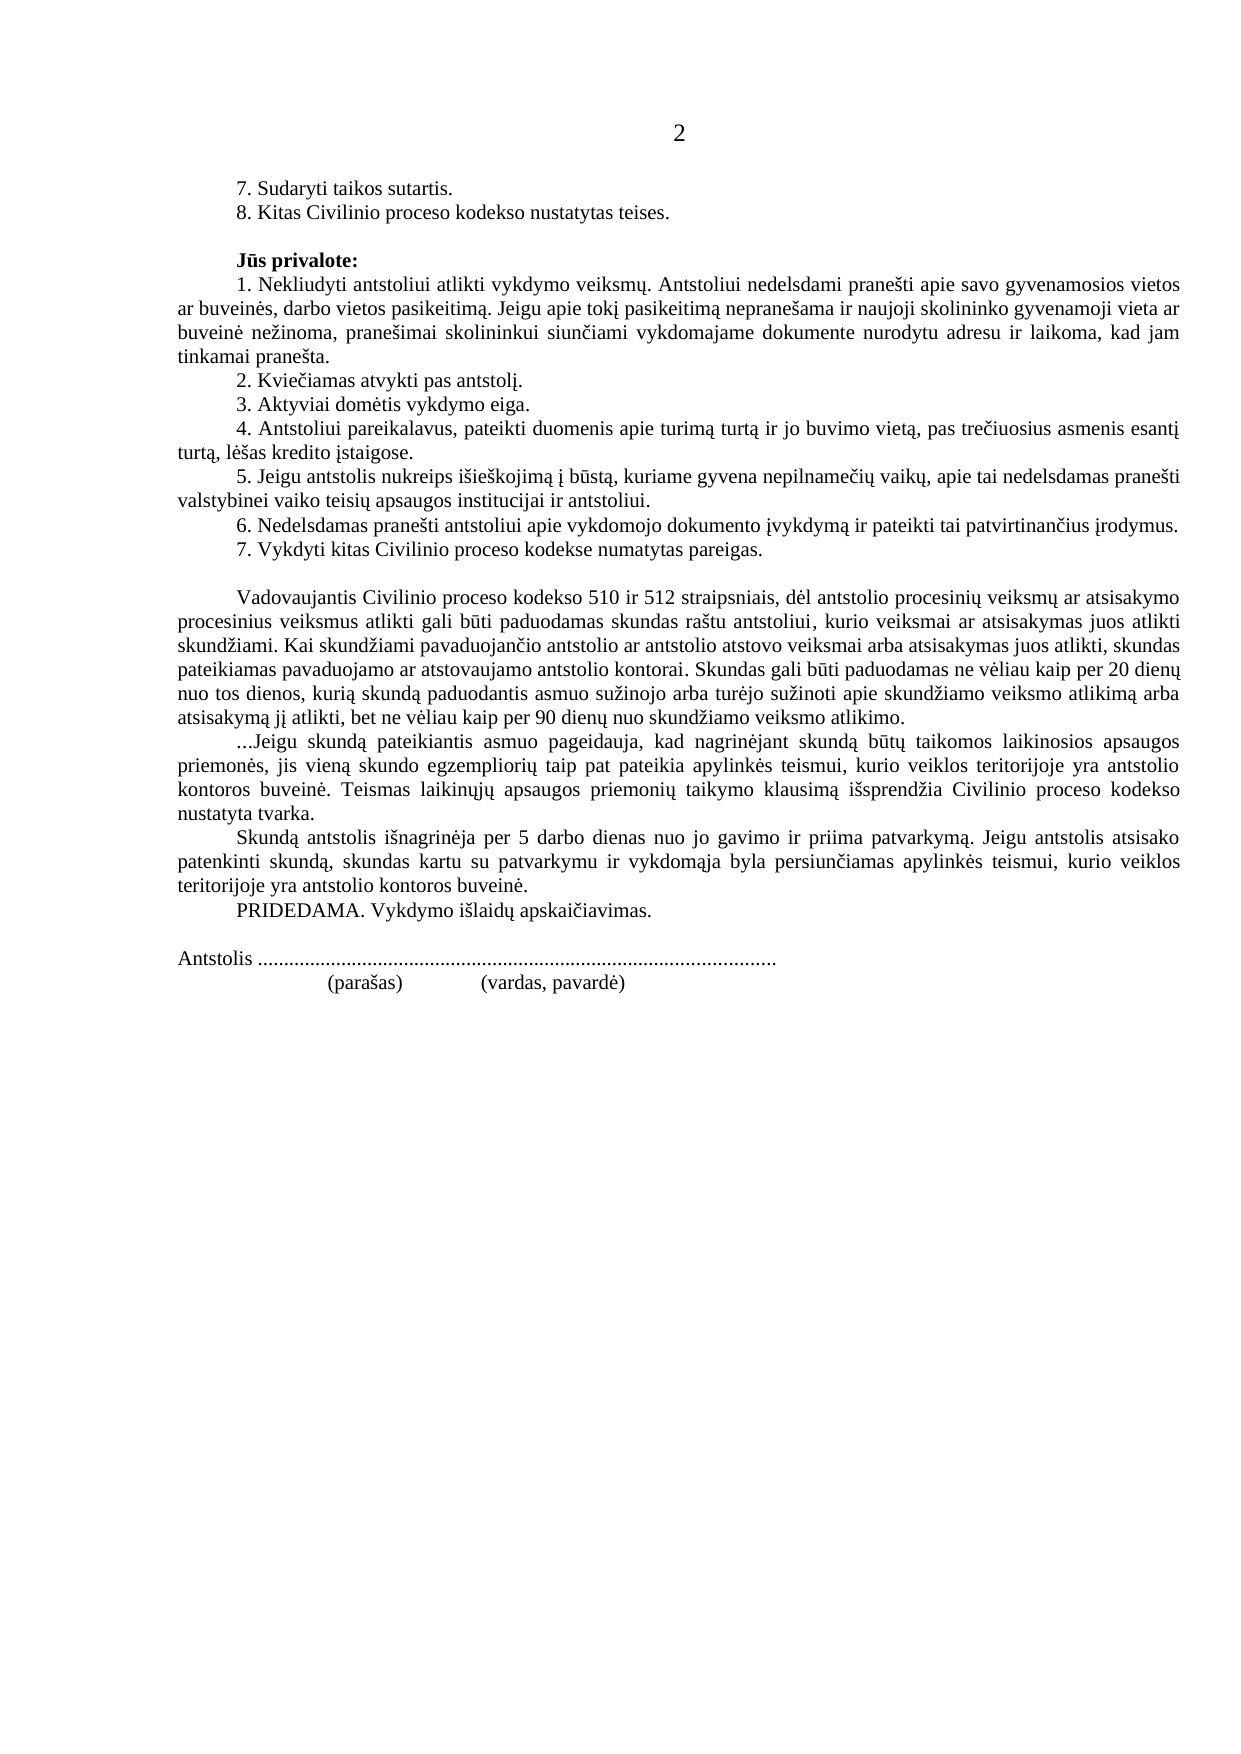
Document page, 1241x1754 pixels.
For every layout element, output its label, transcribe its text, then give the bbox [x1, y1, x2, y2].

text 6. Nedelsdamas pranešti antstoliui apie vykdomojo dokumento įvykdymą ir pateikti tai patvirtinančius įrodymus. [177, 512, 1181, 537]
text 5. Jeigu antstolis nukreips išieškojimą į būstą, kuriame gyvena nepilnamečių vaikų, apie tai nedelsdamas pranešti valstybinei vaiko teisių apsaugos institucijai ir antstoliui. [177, 464, 1181, 512]
text 8. Kitas Civilinio proceso kodekso nustatytas teises. [177, 200, 1181, 224]
text PRIDEDAMA. Vykdymo išlaidų apskaičiavimas. [177, 897, 1181, 922]
text 2. Kviečiamas atvykti pas antstolį. [177, 368, 1181, 392]
text Jeigu skundą pateikiantis asmuo pageidauja, kad nagrinėjant skundą būtų taikomos laikinosios apsaugos priemonės, jis vieną skundo egzempliorių taip pat pateikia apylinkės teismui, kurio veiklos teritorijoje yra antstolio kontoros buveinė. Teismas laikinųjų apsaugos priemonių taikymo klausimą išsprendžia Civilinio proceso kodekso nustatyta tvarka. [177, 729, 1181, 825]
text 7. Sudaryti taikos sutartis. [177, 176, 1181, 200]
text 7. Vykdyti kitas Civilinio proceso kodekse numatytas pareigas. [177, 537, 1181, 561]
text Antstolis [177, 946, 1181, 970]
text Skundą antstolis išnagrinėja per 5 darbo dienas nuo jo gavimo ir priima patvarkymą. Jeigu antstolis atsisako patenkinti skundą, skundas kartu su patvarkymu ir vykdomąja byla persiunčiamas apylinkės teismui, kurio veiklos teritorijoje yra antstolio kontoros buveinė. [177, 825, 1181, 897]
text Jūs privalote: [177, 248, 1181, 272]
text 4. Antstoliui pareikalavus, pateikti duomenis apie turimą turtą ir jo buvimo vietą, pas trečiuosius asmenis esantį turtą, lėšas kredito įstaigose. [177, 416, 1181, 464]
text 1. Nekliudyti antstoliui atlikti vykdymo veiksmų. Antstoliui nedelsdami pranešti apie savo gyvenamosios vietos ar buveinės, darbo vietos pasikeitimą. Jeigu apie tokį pasikeitimą nepranešama ir naujoji skolininko gyvenamoji vieta ar buveinė nežinoma, pranešimai skolininkui siunčiami vykdomajame dokumente nurodytu adresu ir laikoma, kad jam tinkamai pranešta. [177, 272, 1181, 368]
text (parašas) (vardas, pavardė) [177, 970, 1181, 994]
text 3. Aktyviai domėtis vykdymo eiga. [177, 392, 1181, 416]
text Vadovaujantis Civilinio proceso kodekso 510 ir 512 straipsniais, dėl antstolio procesinių veiksmų ar atsisakymo procesinius veiksmus atlikti gali būti paduodamas skundas raštu antstoliui, kurio veiksmai ar atsisakymas juos atlikti skundžiami. Kai skundžiami pavaduojančio antstolio ar antstolio atstovo veiksmai arba atsisakymas juos atlikti, skundas pateikiamas pavaduojamo ar atstovaujamo antstolio kontorai. Skundas gali būti paduodamas ne vėliau kaip per 20 dienų nuo tos dienos, kurią skundą paduodantis asmuo sužinojo arba turėjo sužinoti apie skundžiamo veiksmo atlikimą arba atsisakymą jį atlikti, bet ne vėliau kaip per 90 dienų nuo skundžiamo veiksmo atlikimo. [177, 585, 1181, 729]
